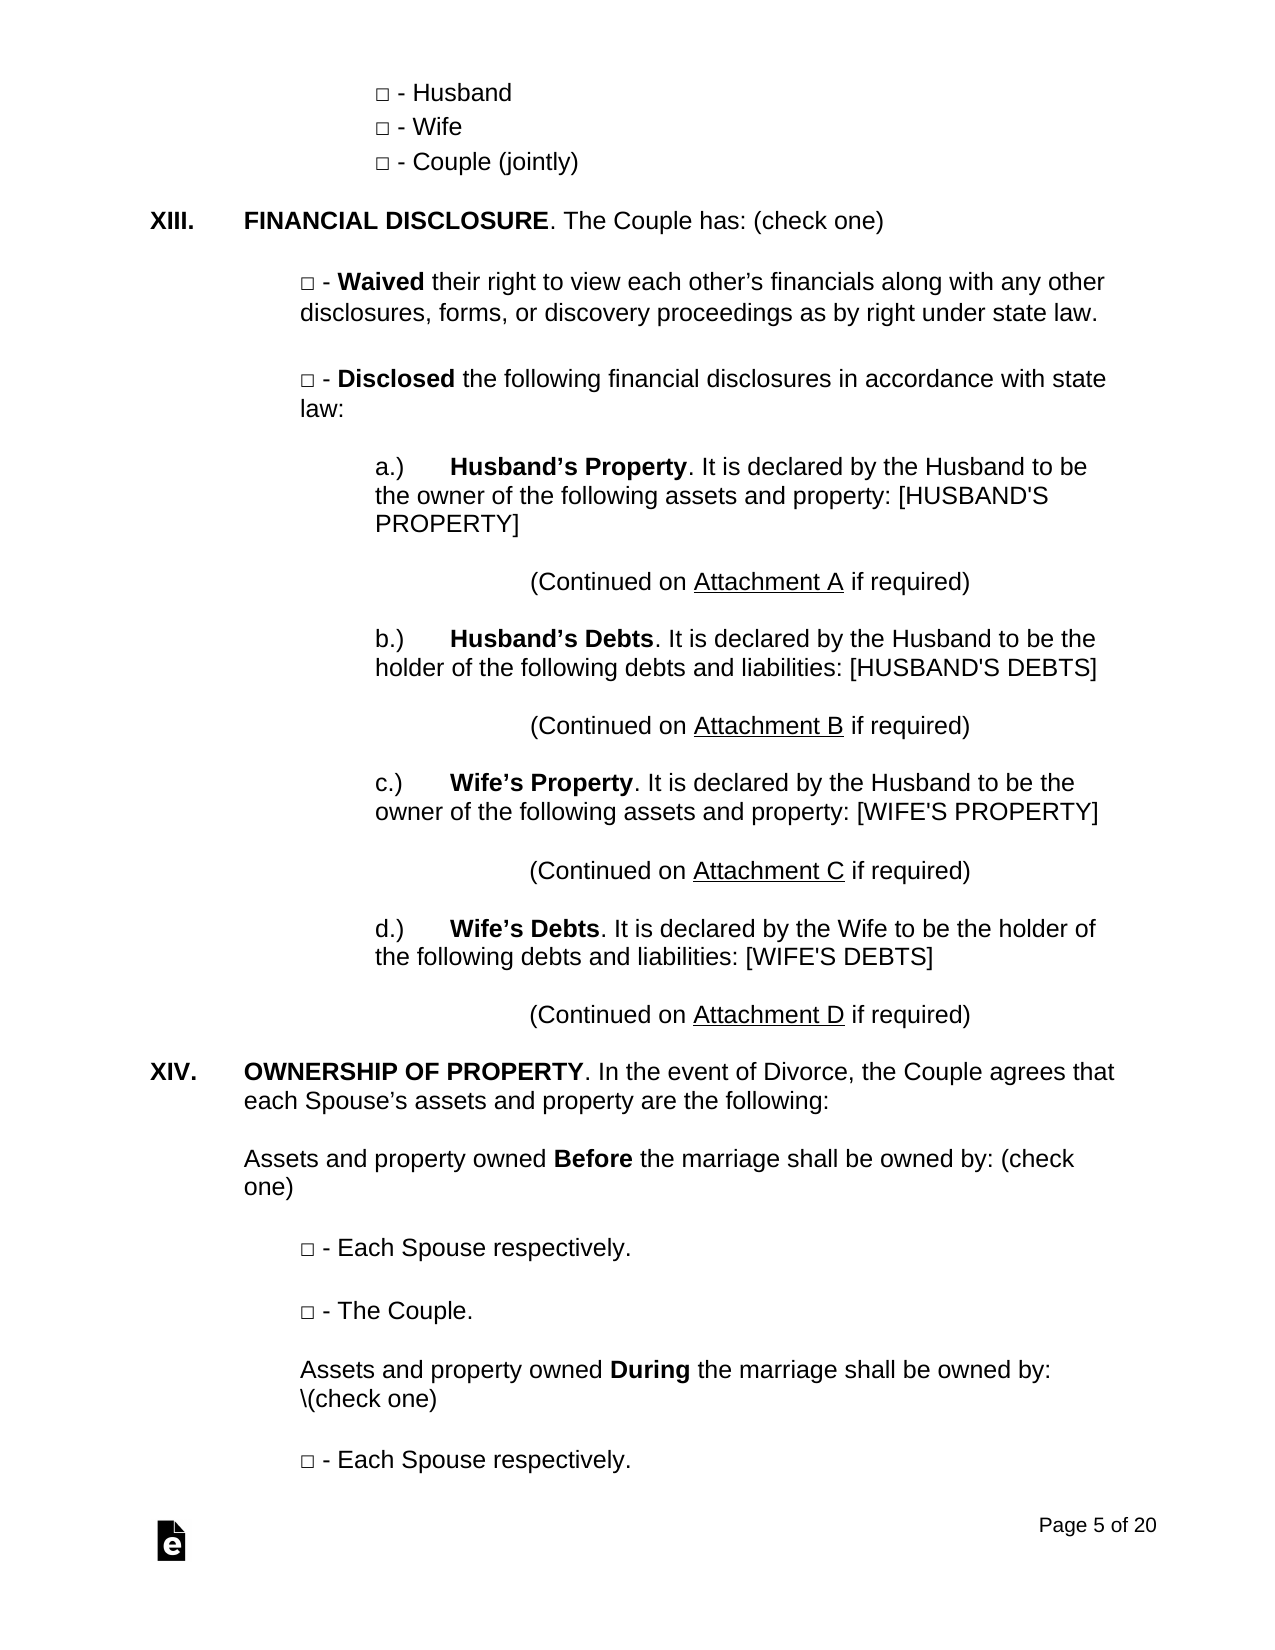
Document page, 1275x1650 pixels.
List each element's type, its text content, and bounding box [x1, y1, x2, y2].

list (Continued on Attachment B if required) [375, 711, 1125, 739]
text Assets and property owned Before the marriage shall be owned by: (check one) [244, 1144, 1125, 1201]
list (Continued on Attachment A if required) [375, 567, 1125, 596]
list Wife’s Property. It is declared by the Husband to be the owner of the following assets and property: [WIFE'S PROPERTY] [375, 768, 1125, 826]
list (Continued on Attachment C if required) [375, 856, 1125, 885]
list OWNERSHIP OF PROPERTY. In the event of Divorce, the Couple agrees that each Spouse’s assets and property are the following: [150, 1057, 1125, 1115]
text ☐ - Couple (jointly) [375, 143, 1125, 177]
text ☐ - Wife [375, 109, 1125, 143]
text \(check one) [300, 1384, 1125, 1413]
list FINANCIAL DISCLOSURE. The Couple has: (check one) [150, 206, 1125, 235]
text Assets and property owned During the marriage shall be owned by: [300, 1356, 1125, 1384]
text ☐ - Waived their right to view each other’s financials along with any other disclosures, forms, or discovery proceedings as by right under state law. [300, 263, 1125, 326]
list (Continued on Attachment D if required) [375, 1000, 1125, 1029]
list Husband’s Property. It is declared by the Husband to be the owner of the following assets and property: [HUSBAND'S PROPERTY] [375, 452, 1125, 538]
text ☐ - Husband [375, 75, 1125, 109]
list Wife’s Debts. It is declared by the Wife to be the holder of the following debts and liabilities: [WIFE'S DEBTS] [375, 914, 1125, 971]
list Husband’s Debts. It is declared by the Husband to be the holder of the following debts and liabilities: [HUSBAND'S DEBTS] [375, 624, 1125, 682]
text ☐ - Disclosed the following financial disclosures in accordance with state law: [300, 360, 1125, 423]
text ☐ - Each Spouse respectively. [300, 1230, 1125, 1264]
text ☐ - The Couple. [300, 1293, 1125, 1327]
text ☐ - Each Spouse respectively. [300, 1442, 1125, 1476]
